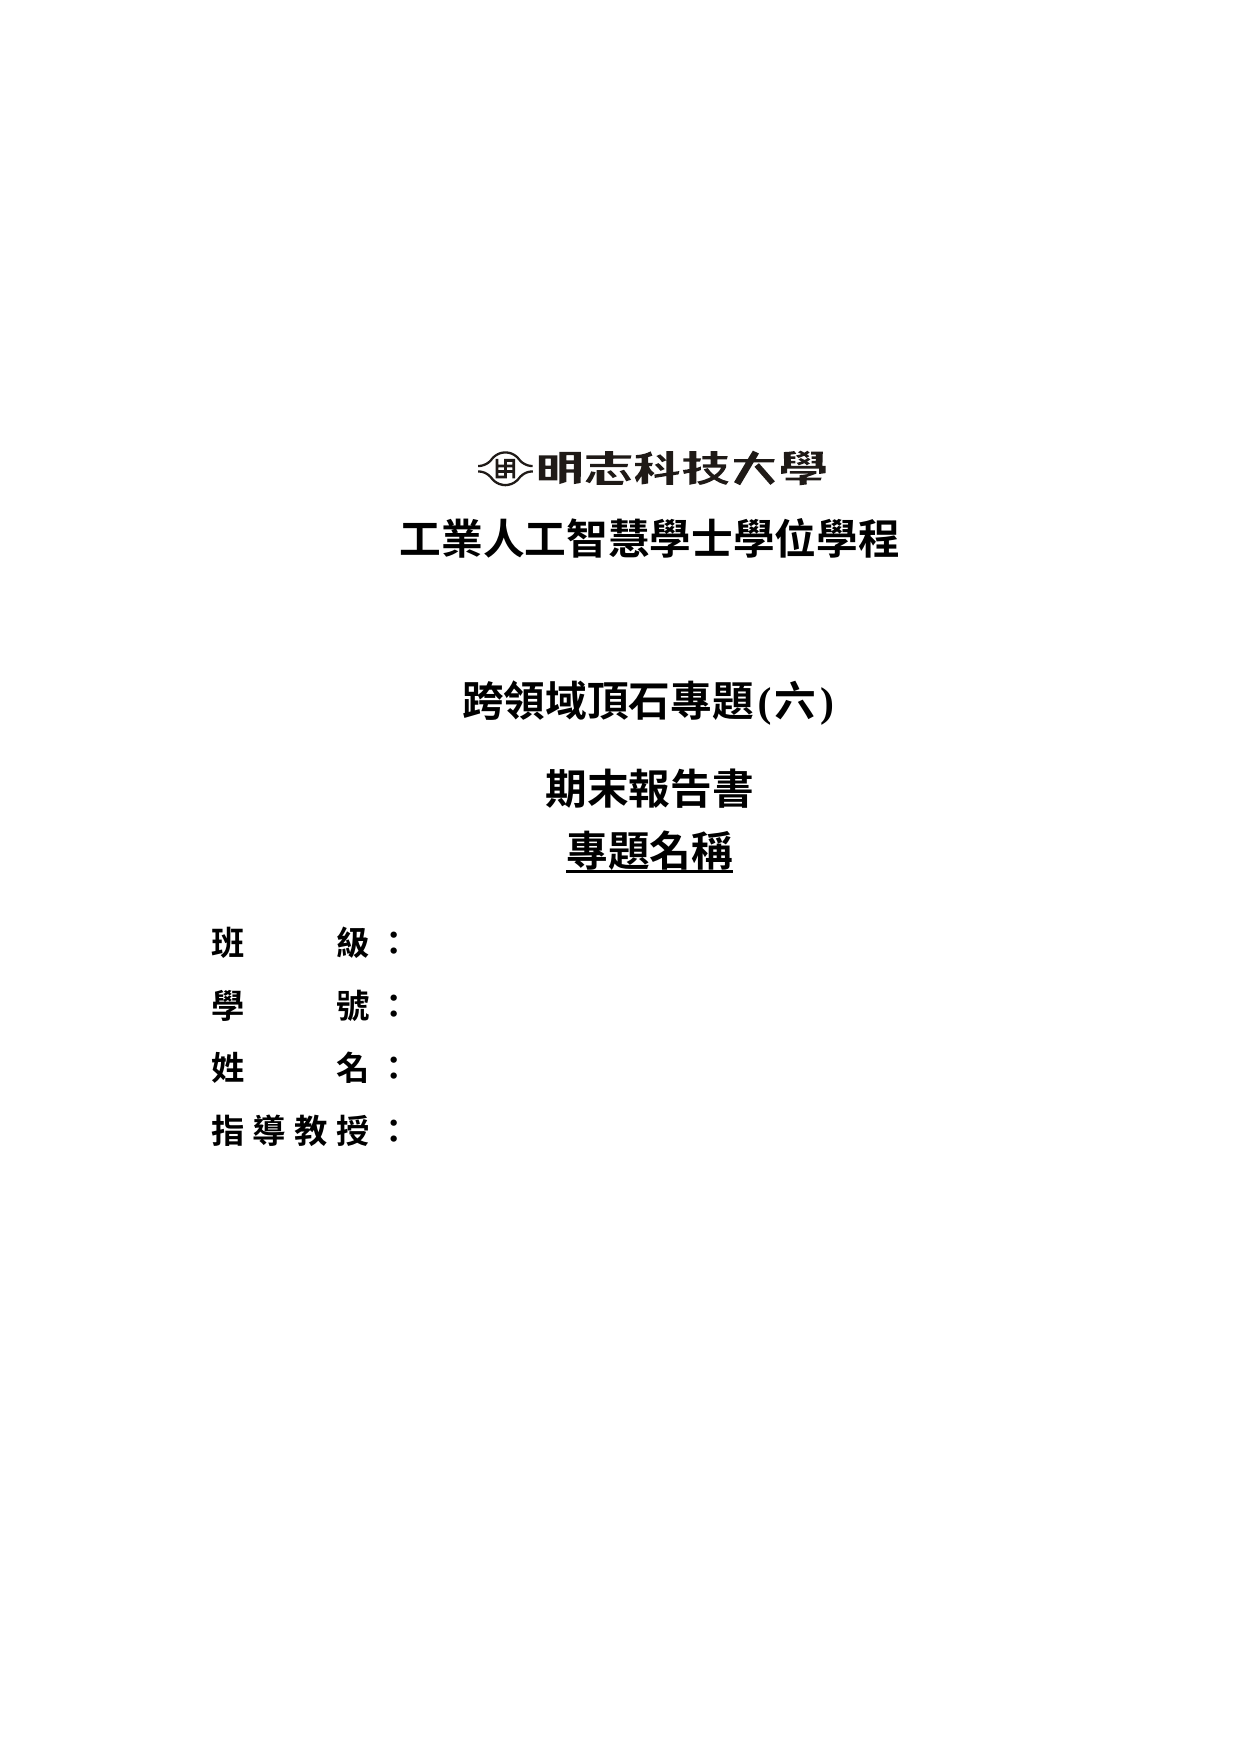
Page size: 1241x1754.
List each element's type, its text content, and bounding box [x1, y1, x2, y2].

text 指導教授： [207, 1087, 1092, 1150]
text 班 級： [207, 900, 1092, 962]
text 工業人工智慧學士學位學程 [207, 494, 1092, 557]
text 跨領域頂石專題(六) [207, 619, 1092, 744]
text 學 號： [207, 962, 1092, 1025]
text 專題名稱 [207, 807, 1092, 869]
text 姓 名： [207, 1025, 1092, 1087]
text 期末報告書 [207, 744, 1092, 807]
